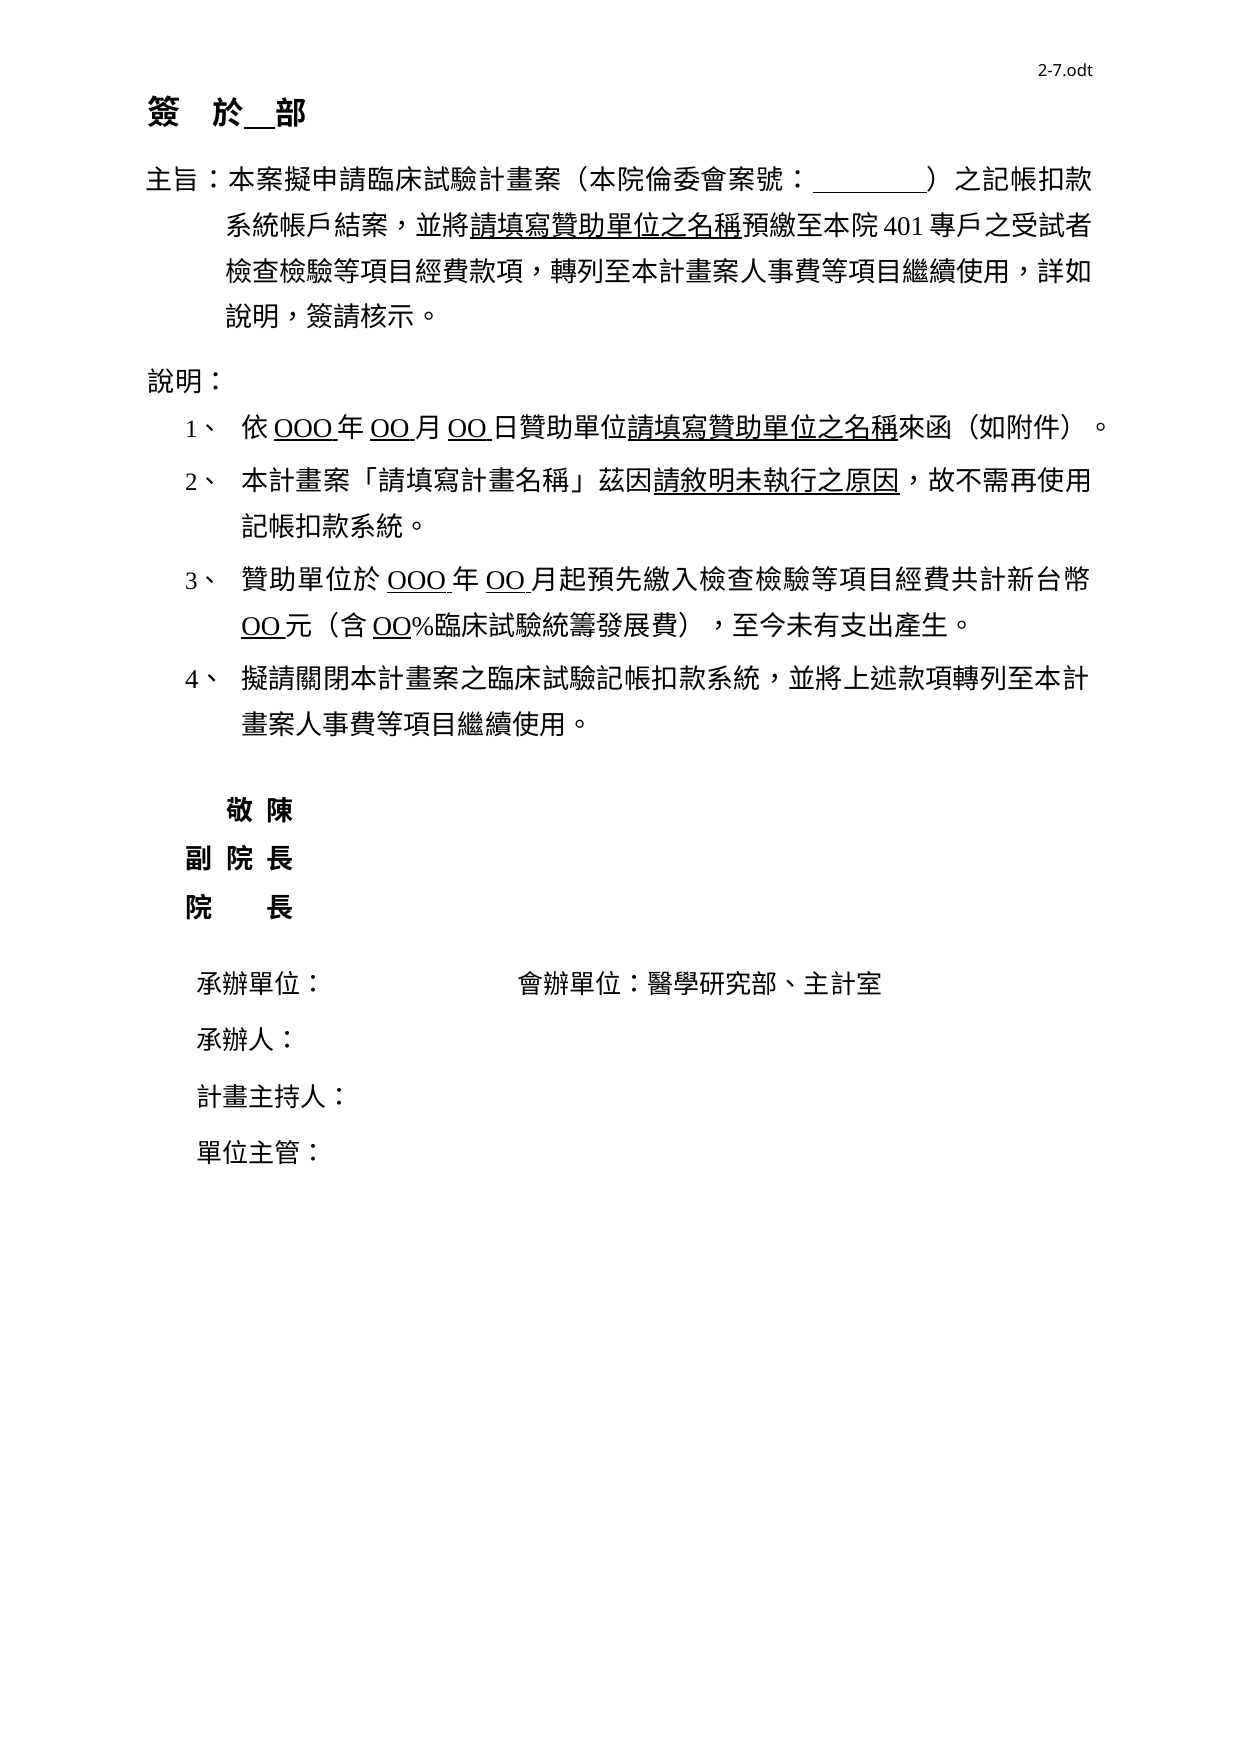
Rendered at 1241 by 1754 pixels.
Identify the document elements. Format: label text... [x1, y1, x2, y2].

table_cell [506, 1132, 1093, 1189]
text 主旨：本案擬申請臨床試驗計畫案（本院倫委會案號： ）之記帳扣款系統帳戶結案，並將請填寫贊助單位之名稱預繳至本院401專戶之受試者檢查檢驗等項目經費款項，轉列至本計畫案人事費等項目繼續使用，詳如說明，簽請核示。 [145, 153, 1093, 336]
text 敬 陳 [185, 789, 1093, 828]
text 說明： [148, 355, 1093, 401]
table_cell 計畫主持人： [185, 1076, 506, 1132]
list 贊助單位於OOO年OO月起預先繳入檢查檢驗等項目經費共計新台幣 OO元（含OO%臨床試驗統籌發展費），至今未有支出產生。 [185, 553, 1093, 645]
table_header 會辦單位：醫學研究部、主計室 [506, 963, 1093, 1019]
table_cell 承辦人： [185, 1019, 506, 1076]
text 副 院 長 [185, 837, 1093, 877]
text 簽 於 部 [148, 86, 1093, 134]
list 擬請關閉本計畫案之臨床試驗記帳扣款系統，並將上述款項轉列至本計畫案人事費等項目繼續使用。 [185, 652, 1093, 744]
table_cell [506, 1076, 1093, 1132]
table_cell 單位主管： [185, 1132, 506, 1189]
table_cell [506, 1019, 1093, 1076]
list 依OOO年OO月OO日贊助單位請填寫贊助單位之名稱來函（如附件）。 [185, 401, 1093, 446]
text 院 長 [185, 886, 1093, 925]
table_header 承辦單位： [185, 963, 506, 1019]
list 本計畫案「請填寫計畫名稱」茲因請敘明未執行之原因，故不需再使用記帳扣款系統。 [185, 454, 1093, 546]
